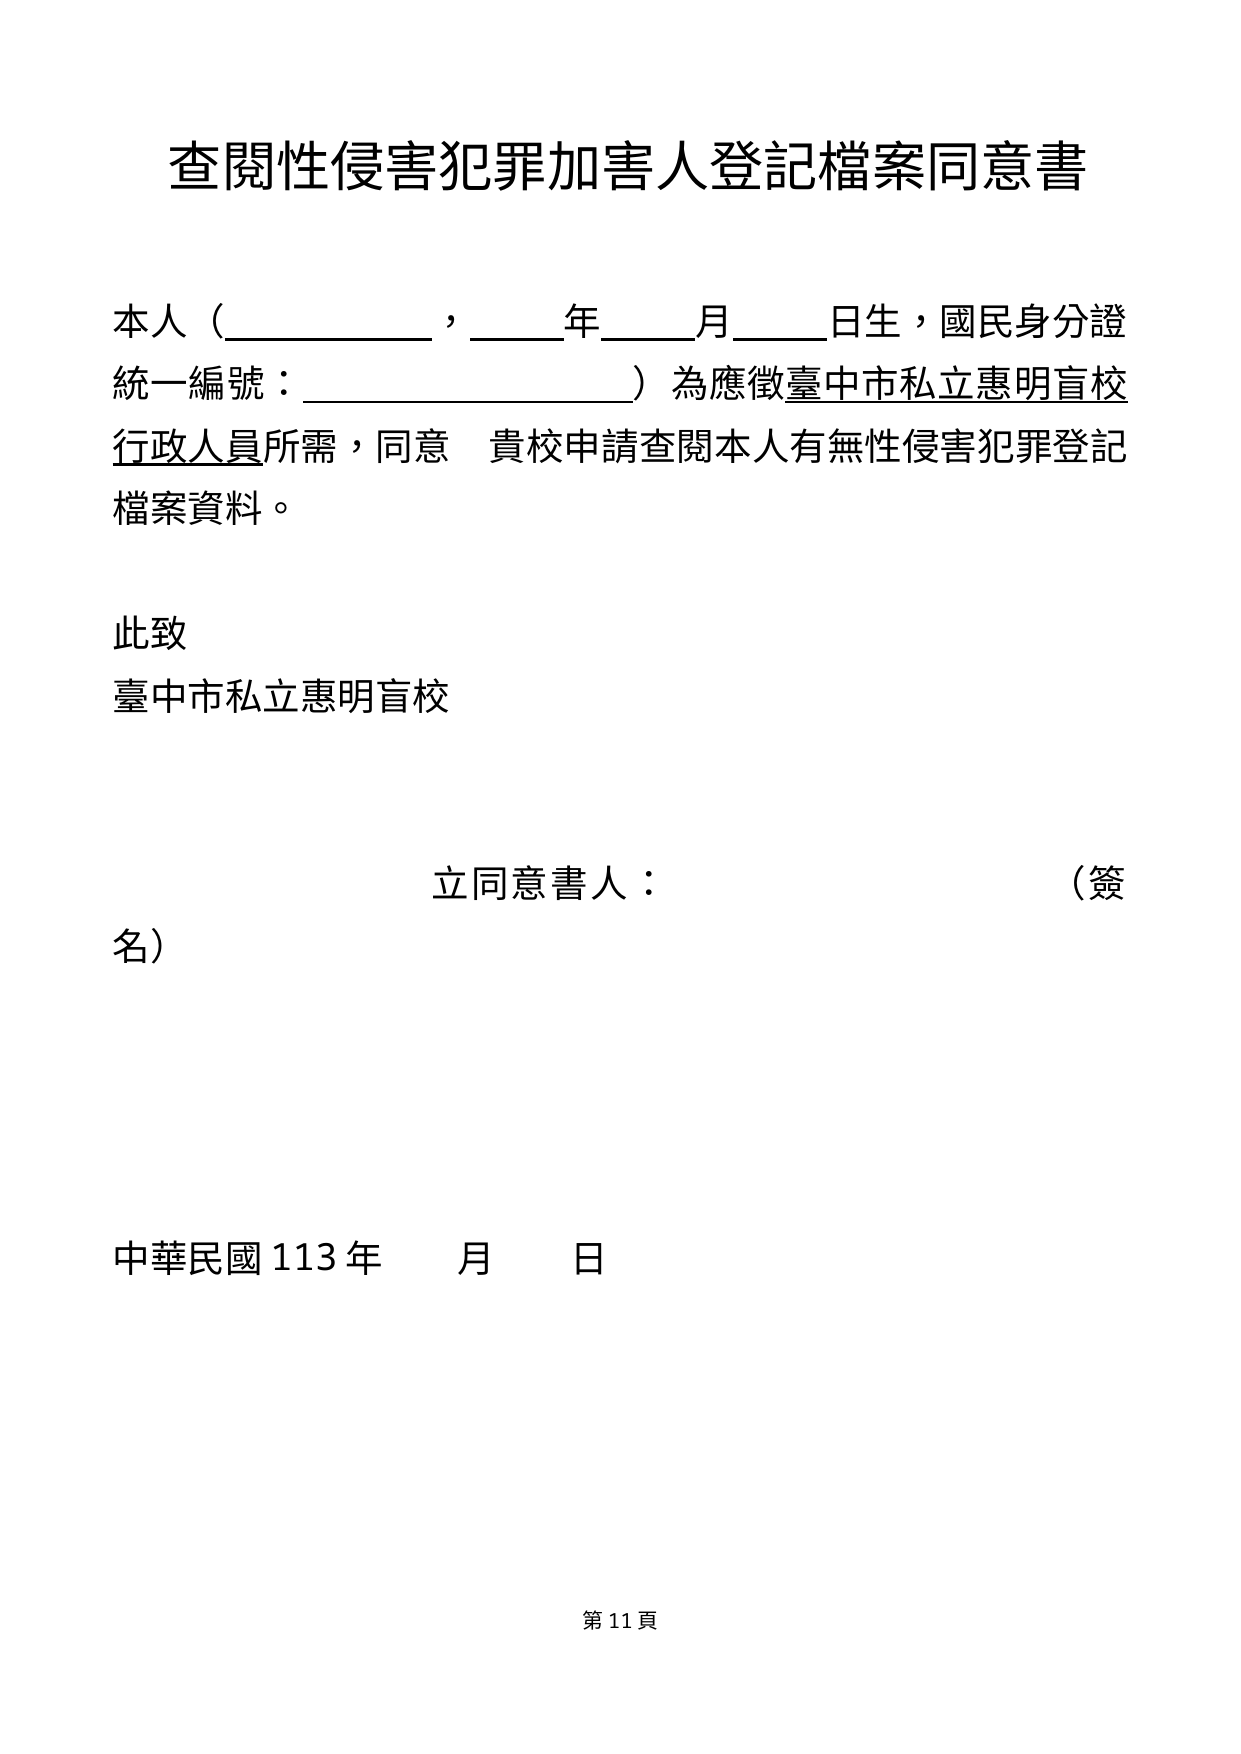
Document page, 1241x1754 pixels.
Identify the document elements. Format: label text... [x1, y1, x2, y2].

text 中華民國113年 月 日 [112, 1214, 1128, 1277]
text 此致 [112, 589, 1128, 652]
text 查閱性侵害犯罪加害人登記檔案同意書 [112, 89, 1144, 214]
text 本人（ ， 年 月 日生，國民身分證統一編號： ）為應徵臺中市私立惠明盲校行政人員所需，同意 貴校申請查閱本人有無性侵害犯罪登記檔案資料。 [112, 277, 1128, 527]
text 臺中市私立惠明盲校 [112, 652, 1128, 714]
text 立同意書人： （簽名） [112, 839, 1128, 964]
